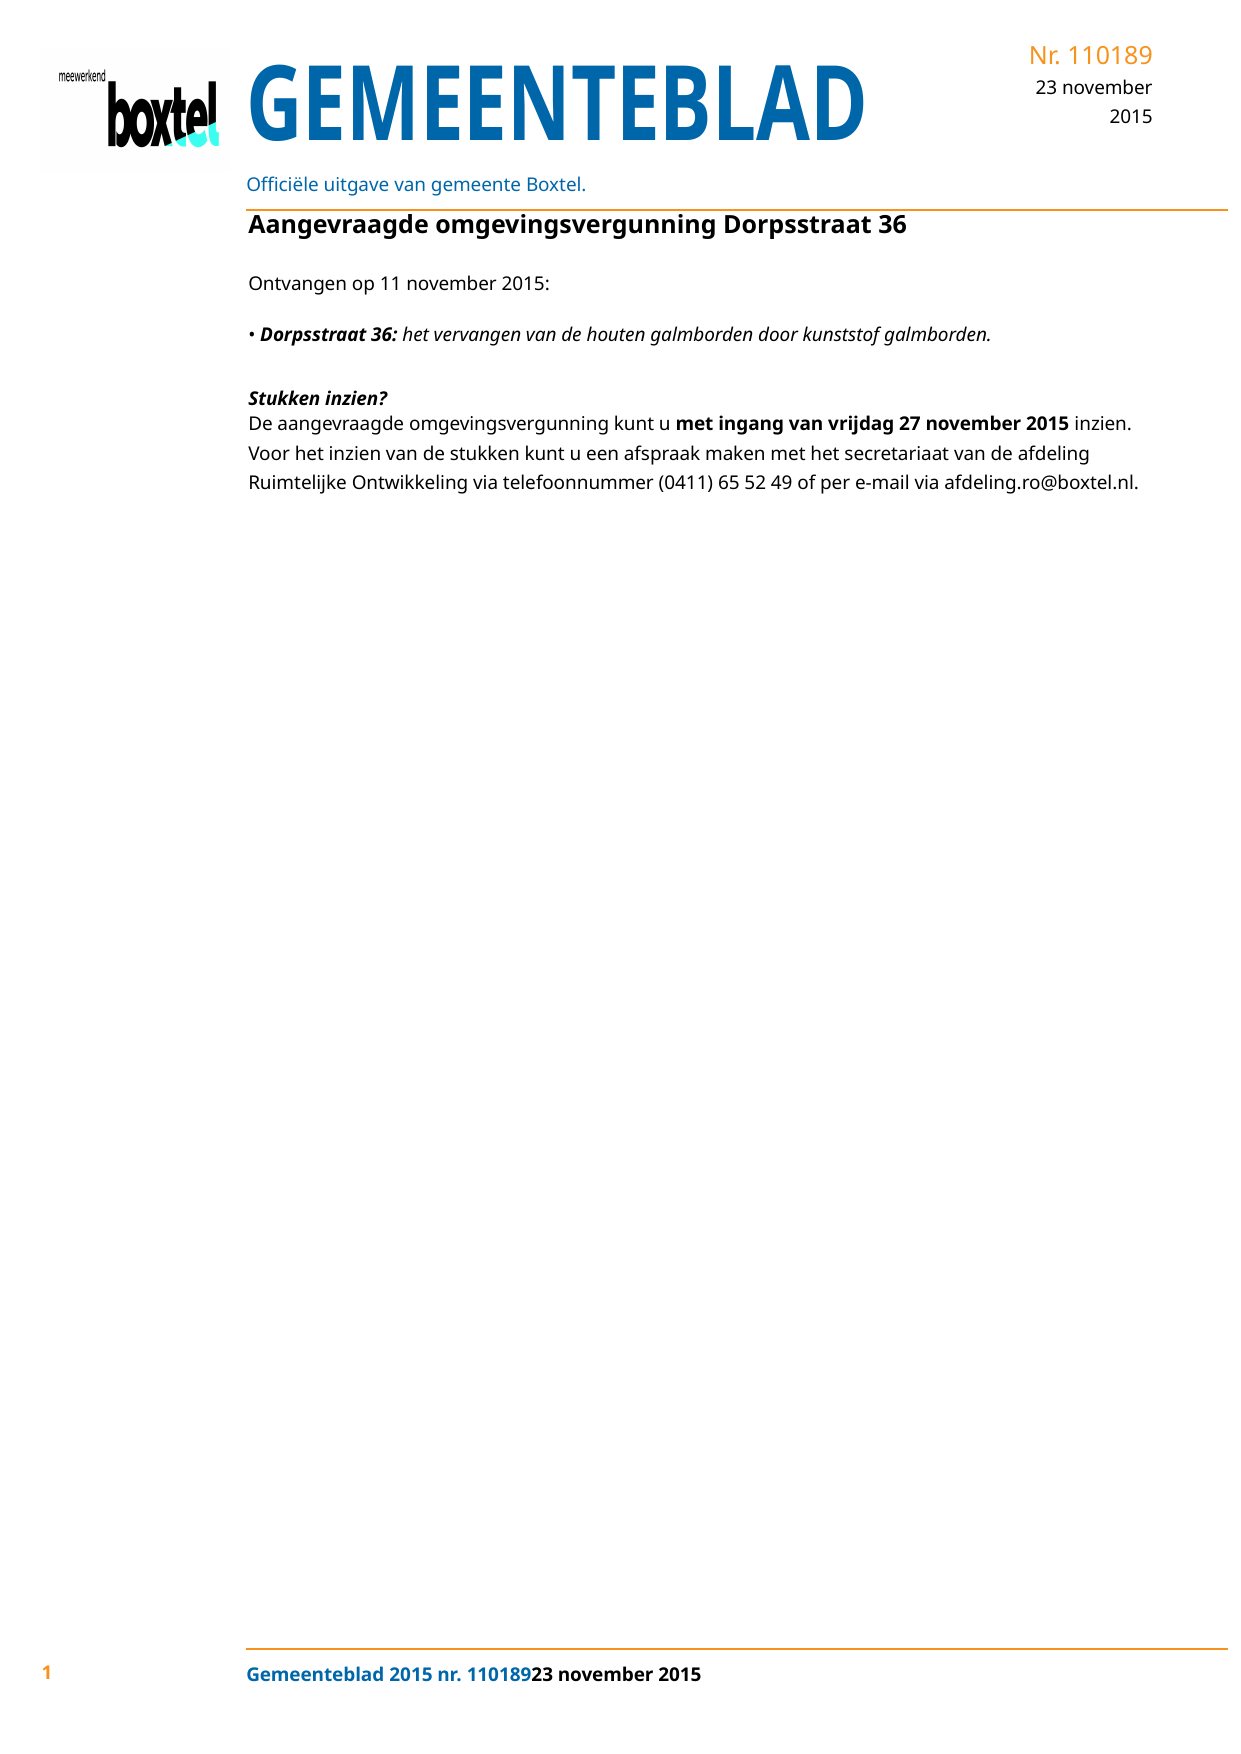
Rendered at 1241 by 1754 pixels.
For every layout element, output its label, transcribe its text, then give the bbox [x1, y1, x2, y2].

text Aangevraagde omgevingsvergunning Dorpsstraat 36 [248, 211, 1152, 241]
picture [41, 47, 231, 172]
text De aangevraagde omgevingsvergunning kunt u met ingang van vrijdag 27 november 2015 inzien. Voor het inzien van de stukken kunt u een afspraak maken met het secretariaat van de afdeling Ruimtelijke Ontwikkeling via telefoonnummer (0411) 65 52 49 of per e-mail via afdeling.ro@boxtel.nl. [248, 410, 1152, 495]
text Stukken inzien? [248, 385, 1152, 410]
text • Dorpsstraat 36: het vervangen van de houten galmborden door kunststof galmborden. [248, 321, 1152, 346]
text Ontvangen op 11 november 2015: [248, 270, 1152, 296]
